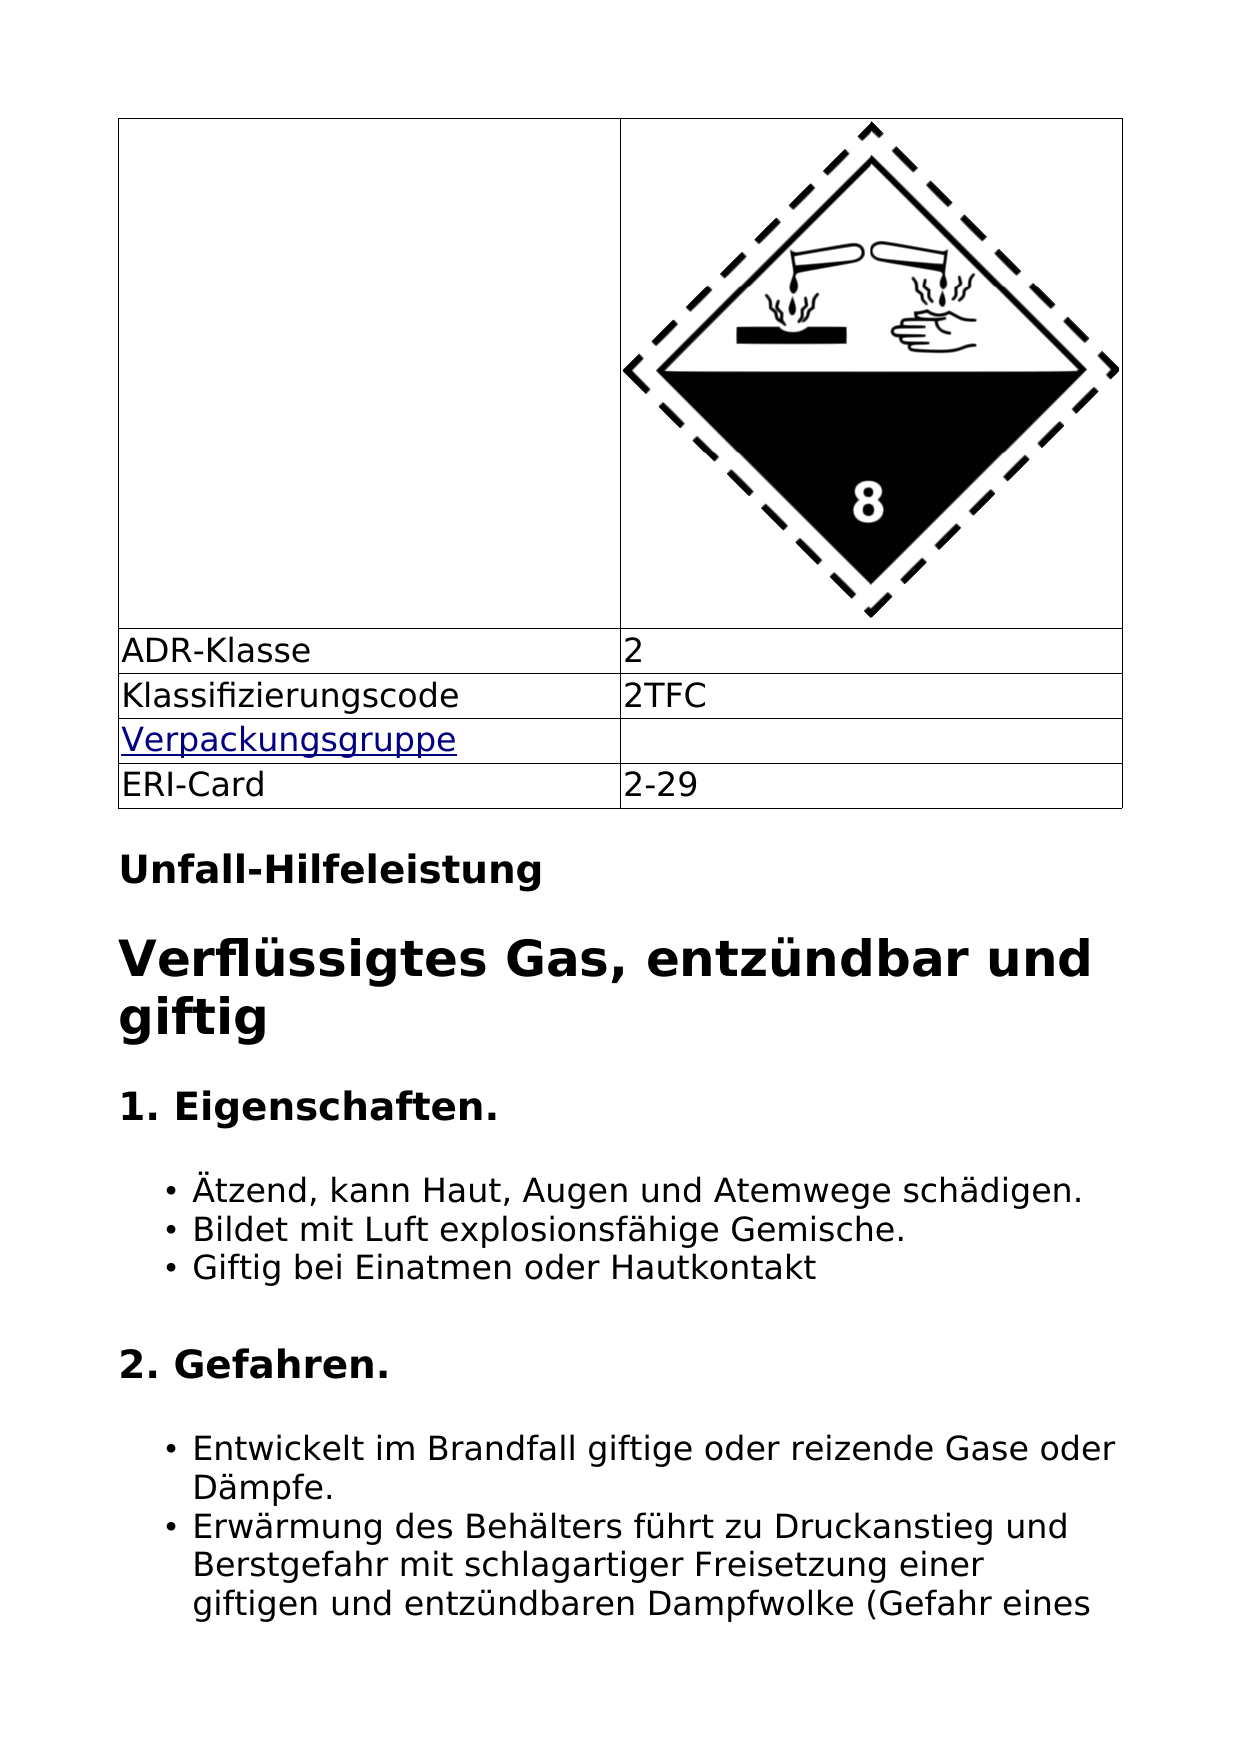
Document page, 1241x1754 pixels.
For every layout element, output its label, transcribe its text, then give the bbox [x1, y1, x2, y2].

subtitle Verflüssigtes Gas, entzündbar und giftig [118, 930, 1122, 1046]
table_cell Verpackungsgruppe [119, 719, 620, 763]
table_cell ERI-Card [119, 764, 620, 807]
table_cell [119, 119, 620, 628]
subtitle 1. Eigenschaften. [118, 1084, 1122, 1129]
table_cell 2-29 [621, 764, 1122, 807]
table_cell ADR-Klasse [119, 629, 620, 673]
table_cell [621, 119, 1122, 628]
list Ätzend, kann Haut, Augen und Atemwege schädigen. [177, 1171, 1122, 1210]
list Erwärmung des Behälters führt zu Druckanstieg und Berstgefahr mit schlagartiger Freisetzung einer giftigen und entzündbaren Dampfwolke (Gefahr eines [177, 1507, 1122, 1624]
list Giftig bei Einatmen oder Hautkontakt [177, 1249, 1122, 1288]
table_cell Klassifizierungscode [119, 674, 620, 718]
subtitle Unfall-Hilfeleistung [118, 847, 1122, 892]
table_cell [621, 719, 1122, 763]
list Bildet mit Luft explosionsfähige Gemische. [177, 1210, 1122, 1249]
subtitle 2. Gefahren. [118, 1342, 1122, 1387]
list Entwickelt im Brandfall giftige oder reizende Gase oder Dämpfe. [177, 1429, 1122, 1507]
picture [622, 121, 1120, 618]
table_cell 2TFC [621, 674, 1122, 718]
table_cell 2 [621, 629, 1122, 673]
